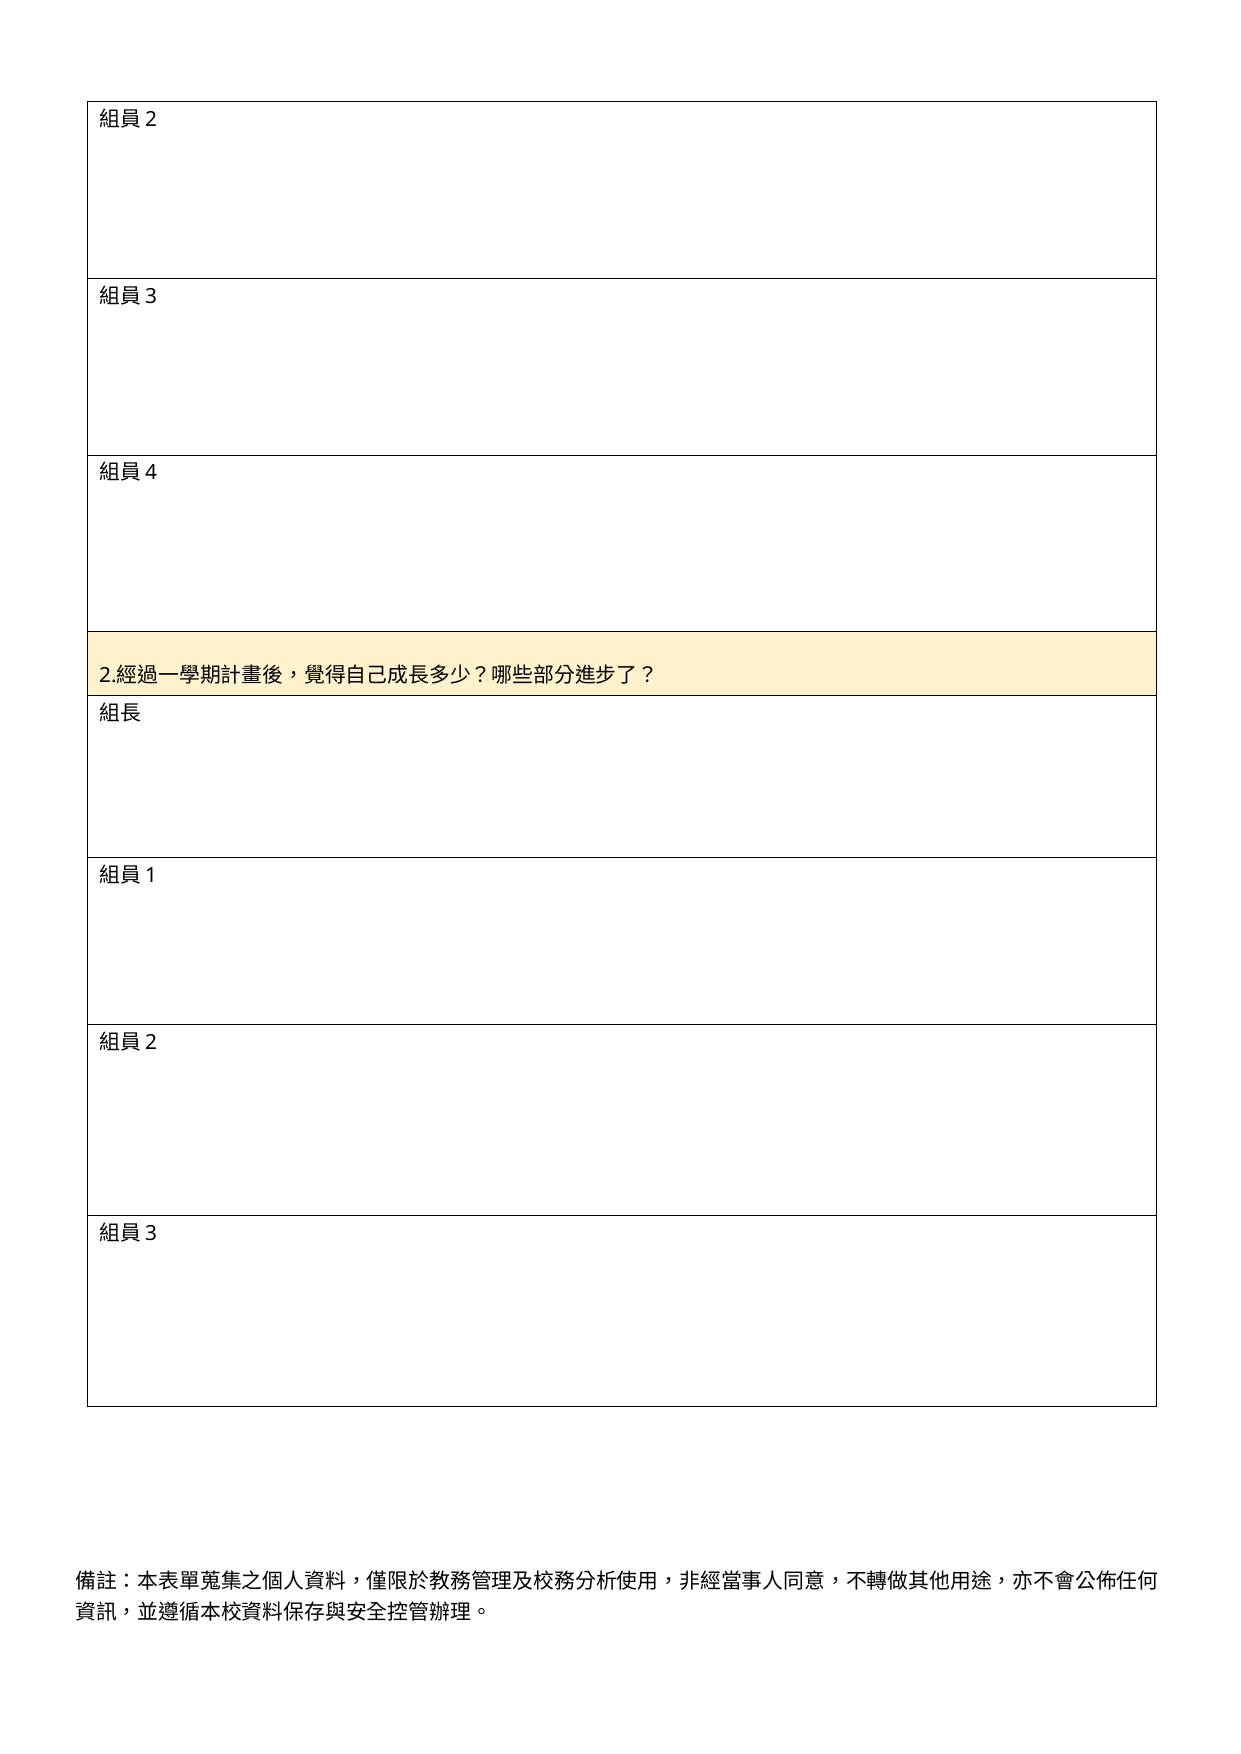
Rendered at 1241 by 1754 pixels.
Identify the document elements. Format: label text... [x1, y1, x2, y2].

table_cell 組員2 [88, 1025, 1156, 1215]
table_cell 組長 [88, 696, 1156, 857]
table_cell 組員1 [88, 858, 1156, 1024]
table_cell 組員2 [88, 102, 1156, 278]
table_cell 組員4 [88, 456, 1156, 631]
table_cell 組員3 [88, 279, 1156, 454]
table_cell 2.經過一學期計畫後，覺得自己成長多少？哪些部分進步了？ [88, 632, 1156, 695]
table_cell 組員3 [88, 1216, 1156, 1406]
